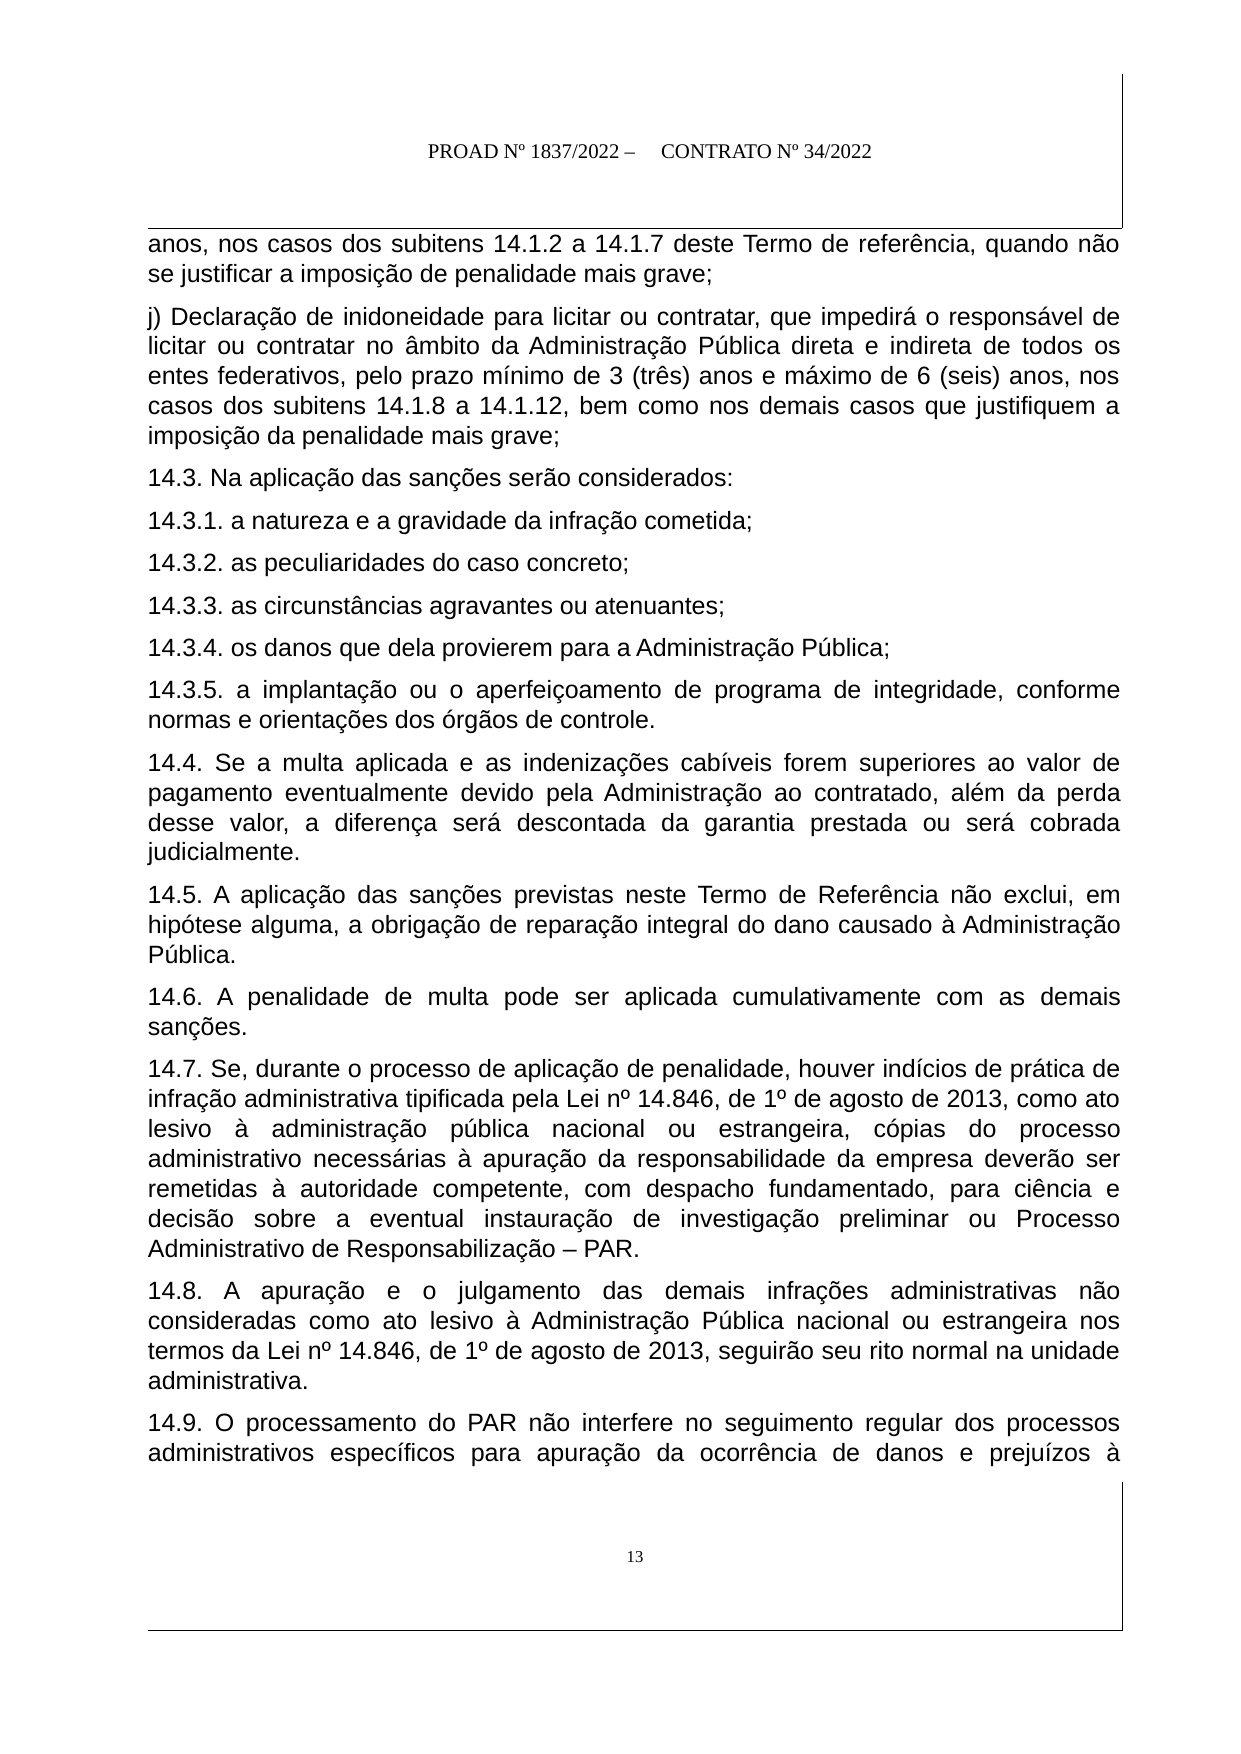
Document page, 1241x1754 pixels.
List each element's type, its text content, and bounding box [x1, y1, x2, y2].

text 14.9. O processamento do PAR não interfere no seguimento regular dos processos administrativos específicos para apuração da ocorrência de danos e prejuízos à [147, 1407, 1122, 1467]
text 14.8. A apuração e o julgamento das demais infrações administrativas não consideradas como ato lesivo à Administração Pública nacional ou estrangeira nos termos da Lei nº 14.846, de 1º de agosto de 2013, seguirão seu rito normal na unidade administrativa. [147, 1275, 1122, 1394]
text anos, nos casos dos subitens 14.1.2 a 14.1.7 deste Termo de referência, quando não se justificar a imposição de penalidade mais grave; [147, 228, 1122, 288]
text 14.6. A penalidade de multa pode ser aplicada cumulativamente com as demais sanções. [147, 981, 1122, 1041]
text 14.3.5. a implantação ou o aperfeiçoamento de programa de integridade, conforme normas e orientações dos órgãos de controle. [147, 674, 1122, 734]
text j) Declaração de inidoneidade para licitar ou contratar, que impedirá o responsável de licitar ou contratar no âmbito da Administração Pública direta e indireta de todos os entes federativos, pelo prazo mínimo de 3 (três) anos e máximo de 6 (seis) anos, nos casos dos subitens 14.1.8 a 14.1.12, bem como nos demais casos que justifiquem a imposição da penalidade mais grave; [147, 300, 1122, 450]
text 14.3. Na aplicação das sanções serão considerados: [147, 462, 1122, 492]
text 14.4. Se a multa aplicada e as indenizações cabíveis forem superiores ao valor de pagamento eventualmente devido pela Administração ao contratado, além da perda desse valor, a diferença será descontada da garantia prestada ou será cobrada judicialmente. [147, 747, 1122, 866]
text 14.3.1. a natureza e a gravidade da infração cometida; [147, 505, 1122, 534]
text 14.3.3. as circunstâncias agravantes ou atenuantes; [147, 589, 1122, 619]
text 14.7. Se, durante o processo de aplicação de penalidade, houver indícios de prática de infração administrativa tipificada pela Lei nº 14.846, de 1º de agosto de 2013, como ato lesivo à administração pública nacional ou estrangeira, cópias do processo administrativo necessárias à apuração da responsabilidade da empresa deverão ser remetidas à autoridade competente, com despacho fundamentado, para ciência e decisão sobre a eventual instauração de investigação preliminar ou Processo Administrativo de Responsabilização – PAR. [147, 1053, 1122, 1262]
text 14.3.4. os danos que dela provierem para a Administração Pública; [147, 632, 1122, 662]
text 14.3.2. as peculiaridades do caso concreto; [147, 547, 1122, 577]
text 14.5. A aplicação das sanções previstas neste Termo de Referência não exclui, em hipótese alguma, a obrigação de reparação integral do dano causado à Administração Pública. [147, 879, 1122, 968]
